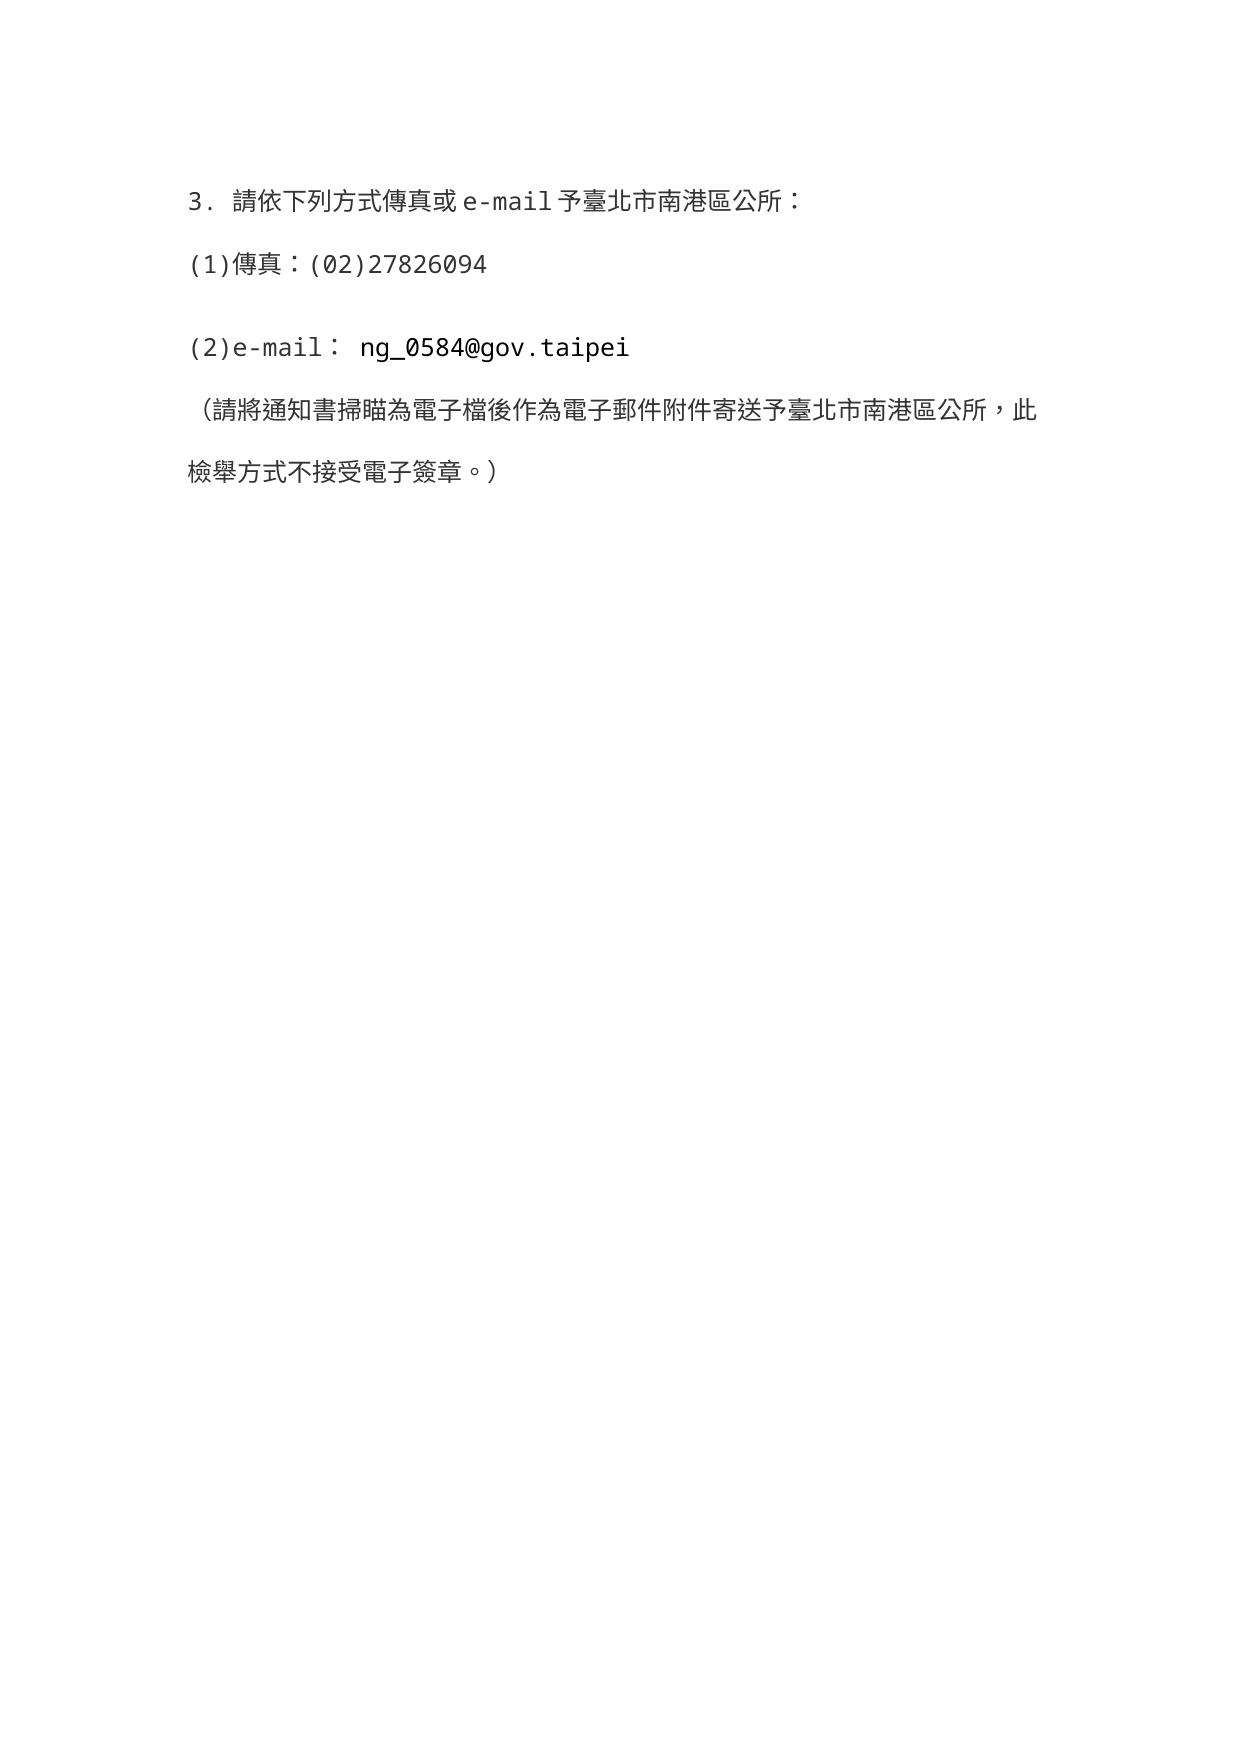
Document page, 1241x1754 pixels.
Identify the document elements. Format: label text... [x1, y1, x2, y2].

text 3. 請依下列方式傳真或e-mail予臺北市南港區公所： (1)傳真：(02)27826094 [187, 158, 1053, 283]
text (2)e-mail： ng_0584@gov.taipei （請將通知書掃瞄為電子檔後作為電子郵件附件寄送予臺北市南港區公所，此檢舉方式不接受電子簽章。） [187, 304, 1053, 492]
